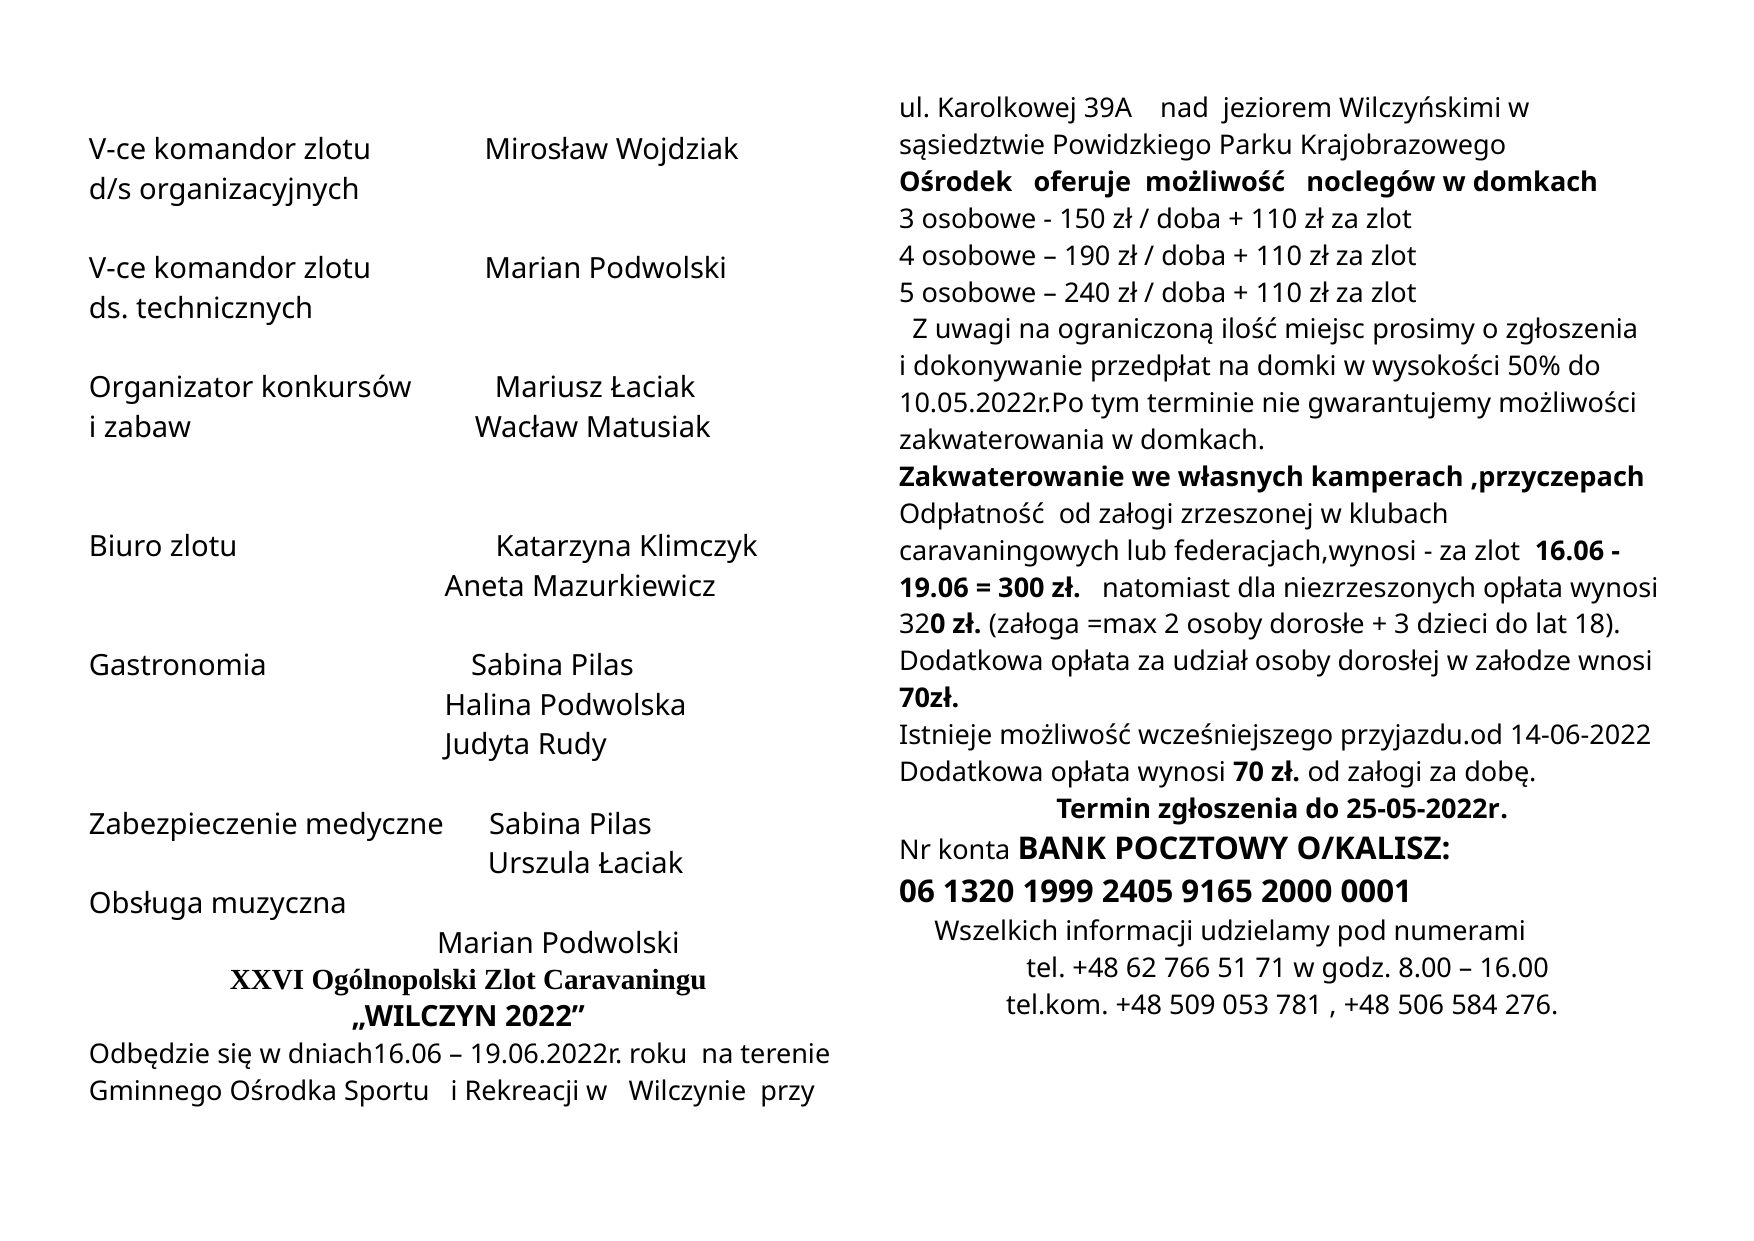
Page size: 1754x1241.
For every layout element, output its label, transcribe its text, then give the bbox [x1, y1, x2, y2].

text Gastronomia Sabina Pilas [89, 604, 848, 684]
text Obsługa muzyczna [89, 882, 848, 922]
text 3 osobowe - 150 zł / doba + 110 zł za zlot [899, 199, 1665, 236]
text Wszelkich informacji udzielamy pod numerami [899, 911, 1665, 948]
text Aneta Mazurkiewicz [89, 565, 848, 604]
text Nr konta BANK POCZTOWY O/KALISZ: 06 1320 1999 2405 9165 2000 0001 [899, 826, 1665, 911]
text Urszula Łaciak [89, 843, 848, 882]
text Z uwagi na ograniczoną ilość miejsc prosimy o zgłoszenia [899, 310, 1665, 347]
text Organizator konkursów Mariusz Łaciak [89, 366, 848, 406]
text V-ce komandor zlotu Mirosław Wojdziak [89, 128, 848, 168]
text Termin zgłoszenia do 25-05-2022r. [899, 789, 1665, 826]
text Ośrodek oferuje możliwość noclegów w domkach [899, 162, 1665, 199]
text d/s organizacyjnych [89, 168, 848, 208]
text Istnieje możliwość wcześniejszego przyjazdu.od 14-06-2022 Dodatkowa opłata wynosi 70 zł. od załogi za dobę. [899, 716, 1665, 789]
text Odbędzie się w dniach16.06 – 19.06.2022r. roku na terenie Gminnego Ośrodka Sportu i Rekreacji w Wilczynie przy [89, 1035, 848, 1109]
text ds. technicznych [89, 287, 848, 327]
text tel. +48 62 766 51 71 w godz. 8.00 – 16.00 [899, 948, 1676, 985]
text Judyta Rudy [89, 724, 848, 763]
text i dokonywanie przedpłat na domki w wysokości 50% do 10.05.2022r.Po tym terminie nie gwarantujemy możliwości zakwaterowania w domkach. Zakwaterowanie we własnych kamperach ,przyczepach Odpłatność od załogi zrzeszonej w klubach caravaningowych lub federacjach,wynosi - za zlot 16.06 - 19.06 = 300 zł. natomiast dla niezrzeszonych opłata wynosi 320 zł. (załoga =max 2 osoby dorosłe + 3 dzieci do lat 18). Dodatkowa opłata za udział osoby dorosłej w załodze wnosi 70zł. [899, 347, 1665, 716]
text XXVI Ogólnopolski Zlot Caravaningu [89, 962, 848, 995]
text ul. Karolkowej 39A nad jeziorem Wilczyńskimi w sąsiedztwie Powidzkiego Parku Krajobrazowego [899, 89, 1665, 162]
text Marian Podwolski [89, 922, 848, 962]
text Zabezpieczenie medyczne Sabina Pilas [89, 803, 848, 843]
text 5 osobowe – 240 zł / doba + 110 zł za zlot [899, 273, 1665, 310]
text V-ce komandor zlotu Marian Podwolski [89, 247, 848, 287]
text Biuro zlotu Katarzyna Klimczyk [89, 525, 848, 565]
text tel.kom. +48 509 053 781 , +48 506 584 276. [899, 985, 1665, 1022]
text i zabaw Wacław Matusiak [89, 406, 848, 446]
text 4 osobowe – 190 zł / doba + 110 zł za zlot [899, 236, 1665, 273]
text Halina Podwolska [89, 684, 848, 724]
text „WILCZYN 2022” [89, 995, 848, 1035]
